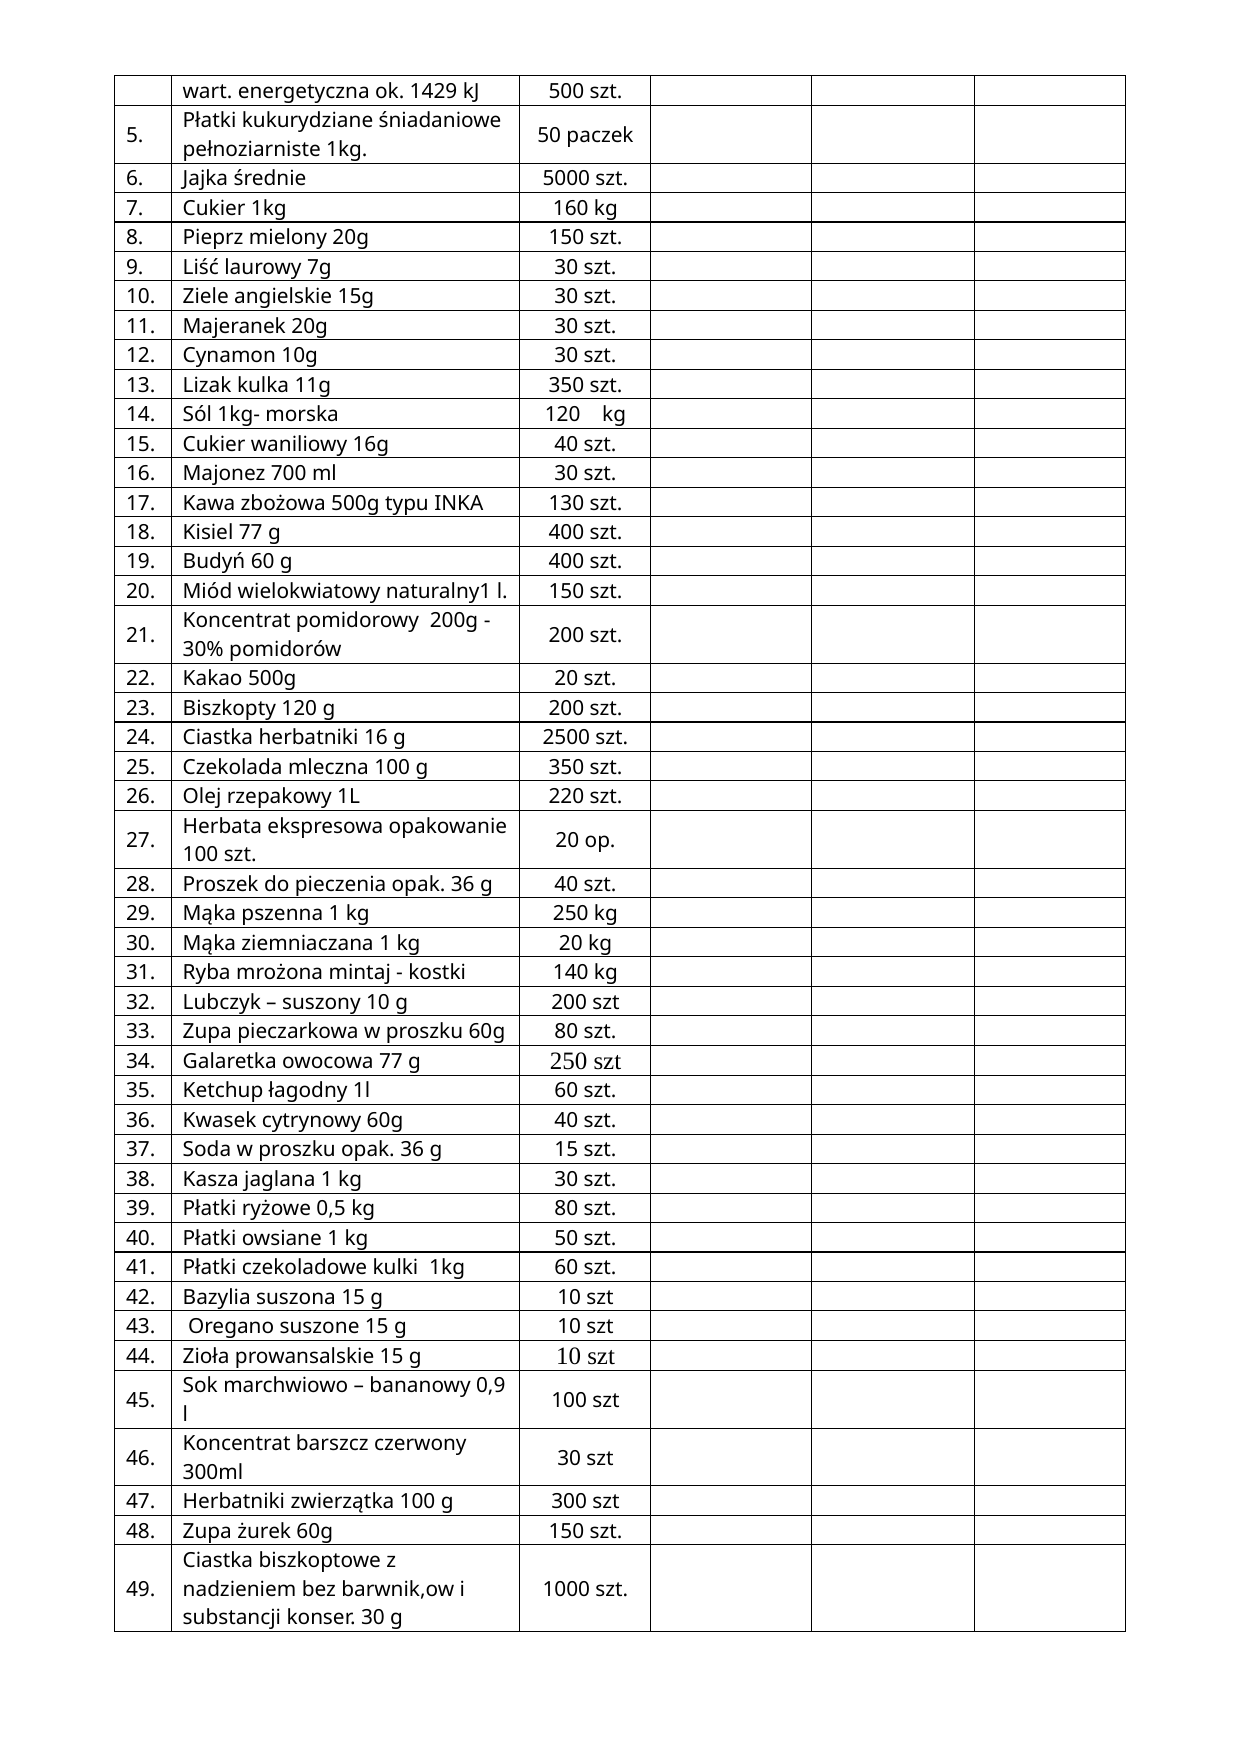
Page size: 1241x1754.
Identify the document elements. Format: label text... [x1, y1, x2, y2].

table_cell [975, 1135, 1125, 1163]
table_cell Kwasek cytrynowy 60g [172, 1105, 519, 1133]
table_cell [651, 928, 811, 956]
table_cell Proszek do pieczenia opak. 36 g [172, 869, 519, 897]
table_cell 200 szt. [520, 606, 650, 662]
table_cell [651, 1105, 811, 1133]
table_cell 16. [115, 458, 171, 487]
table_cell Kasza jaglana 1 kg [172, 1164, 519, 1192]
table_cell 300 szt [520, 1486, 650, 1515]
table_cell Mąka ziemniaczana 1 kg [172, 928, 519, 956]
table_cell [651, 458, 811, 487]
table_cell 220 szt. [520, 781, 650, 810]
table_cell Majeranek 20g [172, 311, 519, 339]
table_cell Biszkopty 120 g [172, 693, 519, 721]
table_cell [651, 752, 811, 780]
table_cell [975, 1016, 1125, 1045]
table_cell Kawa zbożowa 500g typu INKA [172, 488, 519, 516]
table_cell 8. [115, 223, 171, 251]
table_cell [812, 898, 974, 927]
table_cell 27. [115, 811, 171, 868]
table_cell [651, 693, 811, 721]
table_cell [651, 1164, 811, 1192]
table_cell [651, 370, 811, 398]
table_cell [975, 576, 1125, 604]
table_cell [651, 1135, 811, 1163]
table_cell [975, 1105, 1125, 1133]
table_cell 140 kg [520, 957, 650, 986]
table_cell [975, 252, 1125, 280]
table_cell [812, 693, 974, 721]
table_cell 38. [115, 1164, 171, 1192]
table_cell [812, 1223, 974, 1251]
table_cell Oregano suszone 15 g [172, 1311, 519, 1340]
table_cell [651, 987, 811, 1015]
table_cell [651, 311, 811, 339]
table_cell 14. [115, 399, 171, 428]
table_cell [812, 1135, 974, 1163]
table_cell [975, 311, 1125, 339]
table_cell Budyń 60 g [172, 547, 519, 575]
table_cell [812, 957, 974, 986]
table_cell 50 szt. [520, 1223, 650, 1251]
table_cell wart. energetyczna ok. 1429 kJ [172, 76, 519, 104]
table_cell [975, 1046, 1125, 1074]
table_cell 42. [115, 1282, 171, 1310]
table_cell 160 kg [520, 193, 650, 221]
table_cell [812, 1545, 974, 1631]
table_cell [651, 781, 811, 810]
table_cell 39. [115, 1194, 171, 1222]
table_cell [812, 311, 974, 339]
table_cell Herbata ekspresowa opakowanie 100 szt. [172, 811, 519, 868]
table_cell [812, 370, 974, 398]
table_cell [812, 752, 974, 780]
table_cell [812, 1253, 974, 1281]
table_cell 13. [115, 370, 171, 398]
table_cell Galaretka owocowa 77 g [172, 1046, 519, 1074]
table_cell Herbatniki zwierzątka 100 g [172, 1486, 519, 1515]
table_cell 17. [115, 488, 171, 516]
table_cell Sok marchwiowo – bananowy 0,9 l [172, 1371, 519, 1427]
table_cell [812, 928, 974, 956]
table_cell [651, 1076, 811, 1104]
table_cell [975, 429, 1125, 457]
table_cell [812, 429, 974, 457]
table_cell [651, 957, 811, 986]
table_cell 29. [115, 898, 171, 927]
table_cell 5000 szt. [520, 164, 650, 192]
table_cell [812, 1371, 974, 1427]
table_cell [975, 1282, 1125, 1310]
table_cell Pieprz mielony 20g [172, 223, 519, 251]
table_cell [651, 869, 811, 897]
table_cell [975, 752, 1125, 780]
table_cell 5. [115, 106, 171, 162]
table_cell [812, 1341, 974, 1369]
table_cell 10 szt [520, 1282, 650, 1310]
table_cell [975, 1341, 1125, 1369]
table_cell 43. [115, 1311, 171, 1340]
table_cell 23. [115, 693, 171, 721]
table_cell 40 szt. [520, 1105, 650, 1133]
table_cell [812, 1046, 974, 1074]
table_cell Cukier waniliowy 16g [172, 429, 519, 457]
table_cell [651, 223, 811, 251]
table_cell 44. [115, 1341, 171, 1369]
table_cell 45. [115, 1371, 171, 1427]
table_cell Liść laurowy 7g [172, 252, 519, 280]
table_cell 7. [115, 193, 171, 221]
table_cell [975, 340, 1125, 369]
table_cell 80 szt. [520, 1016, 650, 1045]
table_cell Cynamon 10g [172, 340, 519, 369]
table_cell [812, 1105, 974, 1133]
table_cell [651, 76, 811, 104]
table_cell [651, 547, 811, 575]
table_cell 350 szt. [520, 752, 650, 780]
table_cell [651, 606, 811, 662]
table_cell 30 szt [520, 1429, 650, 1485]
table_cell [975, 1429, 1125, 1485]
table_cell 200 szt [520, 987, 650, 1015]
table_cell [651, 1223, 811, 1251]
table_cell 36. [115, 1105, 171, 1133]
table_cell [812, 869, 974, 897]
table_cell 400 szt. [520, 547, 650, 575]
table_cell 41. [115, 1253, 171, 1281]
table_cell [651, 1194, 811, 1222]
table_cell [975, 869, 1125, 897]
table_cell 30 szt. [520, 458, 650, 487]
table_cell 130 szt. [520, 488, 650, 516]
table_cell Ryba mrożona mintaj - kostki [172, 957, 519, 986]
table_cell Ciastka biszkoptowe z nadzieniem bez barwnik,ow i substancji konser. 30 g [172, 1545, 519, 1631]
table_cell Ziele angielskie 15g [172, 281, 519, 310]
table_cell [975, 488, 1125, 516]
table_cell [975, 281, 1125, 310]
table_cell [812, 281, 974, 310]
table_cell [651, 1371, 811, 1427]
table_cell Soda w proszku opak. 36 g [172, 1135, 519, 1163]
table_cell [975, 1545, 1125, 1631]
table_cell 100 szt [520, 1371, 650, 1427]
table_cell Zupa pieczarkowa w proszku 60g [172, 1016, 519, 1045]
table_cell [975, 898, 1125, 927]
table_cell [812, 223, 974, 251]
table_cell 400 szt. [520, 517, 650, 546]
table_cell Kakao 500g [172, 664, 519, 692]
table_cell [975, 1516, 1125, 1544]
table_cell 20 op. [520, 811, 650, 868]
table_cell 15 szt. [520, 1135, 650, 1163]
table_cell [812, 252, 974, 280]
table_cell 40 szt. [520, 869, 650, 897]
table_cell [812, 517, 974, 546]
table_cell [812, 987, 974, 1015]
table_cell [651, 252, 811, 280]
table_cell Cukier 1kg [172, 193, 519, 221]
table_cell [975, 370, 1125, 398]
table_cell Ciastka herbatniki 16 g [172, 723, 519, 751]
table_cell [812, 1016, 974, 1045]
table_cell Płatki owsiane 1 kg [172, 1223, 519, 1251]
table_cell [812, 1486, 974, 1515]
table_cell [975, 1223, 1125, 1251]
table_cell [651, 1253, 811, 1281]
table_cell 150 szt. [520, 223, 650, 251]
table_cell 250 szt [520, 1046, 650, 1074]
table_cell 33. [115, 1016, 171, 1045]
table_cell 32. [115, 987, 171, 1015]
table_cell [651, 340, 811, 369]
table_cell 15. [115, 429, 171, 457]
table_cell 35. [115, 1076, 171, 1104]
table_cell Majonez 700 ml [172, 458, 519, 487]
table_cell 20 kg [520, 928, 650, 956]
table_cell [812, 1076, 974, 1104]
table_cell [812, 340, 974, 369]
table_cell Kisiel 77 g [172, 517, 519, 546]
table_cell [651, 281, 811, 310]
table_cell 60 szt. [520, 1253, 650, 1281]
table_cell [651, 517, 811, 546]
table_cell Zupa żurek 60g [172, 1516, 519, 1544]
table_cell 30 szt. [520, 340, 650, 369]
table_cell 49. [115, 1545, 171, 1631]
table_cell 26. [115, 781, 171, 810]
table_cell 48. [115, 1516, 171, 1544]
table_cell Jajka średnie [172, 164, 519, 192]
table_cell 30 szt. [520, 281, 650, 310]
table_cell [975, 164, 1125, 192]
table_cell [812, 193, 974, 221]
table_cell 120 kg [520, 399, 650, 428]
table_cell [651, 399, 811, 428]
table_cell [975, 399, 1125, 428]
table_cell Zioła prowansalskie 15 g [172, 1341, 519, 1369]
table_cell [812, 458, 974, 487]
table_cell [975, 106, 1125, 162]
table_cell [975, 1076, 1125, 1104]
table_cell 10. [115, 281, 171, 310]
table_cell [812, 1164, 974, 1192]
table_cell [812, 723, 974, 751]
table_cell [975, 928, 1125, 956]
table_cell [975, 547, 1125, 575]
table_cell 20. [115, 576, 171, 604]
table_cell 80 szt. [520, 1194, 650, 1222]
table_cell [651, 106, 811, 162]
table_cell 46. [115, 1429, 171, 1485]
table_cell [651, 1545, 811, 1631]
table_cell [651, 429, 811, 457]
table_cell [651, 1341, 811, 1369]
table_cell [975, 458, 1125, 487]
table_cell [812, 781, 974, 810]
table_cell [812, 576, 974, 604]
table_cell Miód wielokwiatowy naturalny1 l. [172, 576, 519, 604]
table_cell 30 szt. [520, 252, 650, 280]
table_cell 25. [115, 752, 171, 780]
table_cell 30. [115, 928, 171, 956]
table_cell [651, 193, 811, 221]
table_cell [975, 1194, 1125, 1222]
table_cell [651, 1429, 811, 1485]
table_cell [651, 723, 811, 751]
table_cell [812, 1516, 974, 1544]
table_cell [975, 1164, 1125, 1192]
table_cell [812, 399, 974, 428]
table_cell 47. [115, 1486, 171, 1515]
table_cell [651, 488, 811, 516]
table_cell Płatki ryżowe 0,5 kg [172, 1194, 519, 1222]
table_cell [651, 164, 811, 192]
table_cell Sól 1kg- morska [172, 399, 519, 428]
table_cell [975, 693, 1125, 721]
table_cell Lubczyk – suszony 10 g [172, 987, 519, 1015]
table_cell 34. [115, 1046, 171, 1074]
table_cell 20 szt. [520, 664, 650, 692]
table_cell [812, 664, 974, 692]
table_cell 10 szt [520, 1311, 650, 1340]
table_cell 30 szt. [520, 1164, 650, 1192]
table_cell 50 paczek [520, 106, 650, 162]
table_cell 18. [115, 517, 171, 546]
table_cell Lizak kulka 11g [172, 370, 519, 398]
table_cell 500 szt. [520, 76, 650, 104]
table_cell Ketchup łagodny 1l [172, 1076, 519, 1104]
table_cell [651, 1311, 811, 1340]
table_cell [975, 957, 1125, 986]
table_cell Czekolada mleczna 100 g [172, 752, 519, 780]
table_cell [975, 223, 1125, 251]
table_cell [975, 811, 1125, 868]
table_cell [975, 1371, 1125, 1427]
table_cell 30 szt. [520, 311, 650, 339]
table_cell 31. [115, 957, 171, 986]
table_cell Olej rzepakowy 1L [172, 781, 519, 810]
table_cell [975, 723, 1125, 751]
table_cell [812, 164, 974, 192]
table_cell [651, 1046, 811, 1074]
table_cell 24. [115, 723, 171, 751]
table_cell [975, 1486, 1125, 1515]
table_cell [812, 547, 974, 575]
table_cell [651, 1516, 811, 1544]
table_cell Mąka pszenna 1 kg [172, 898, 519, 927]
table_cell [812, 76, 974, 104]
table_cell [812, 106, 974, 162]
table_cell Koncentrat pomidorowy 200g -30% pomidorów [172, 606, 519, 662]
table_cell 28. [115, 869, 171, 897]
table_cell 250 kg [520, 898, 650, 927]
table_cell [975, 987, 1125, 1015]
table_cell [812, 606, 974, 662]
table_cell [651, 1016, 811, 1045]
table_cell 60 szt. [520, 1076, 650, 1104]
table_cell [812, 811, 974, 868]
table_cell 150 szt. [520, 1516, 650, 1544]
table_cell 10 szt [520, 1341, 650, 1369]
table_cell [975, 1311, 1125, 1340]
table_cell [651, 811, 811, 868]
table_cell 19. [115, 547, 171, 575]
table_cell [812, 1311, 974, 1340]
table_cell 1000 szt. [520, 1545, 650, 1631]
table_cell 6. [115, 164, 171, 192]
table_cell Płatki czekoladowe kulki 1kg [172, 1253, 519, 1281]
table_cell [975, 781, 1125, 810]
table_cell Płatki kukurydziane śniadaniowe pełnoziarniste 1kg. [172, 106, 519, 162]
table_cell 37. [115, 1135, 171, 1163]
table_cell 40 szt. [520, 429, 650, 457]
table_cell [651, 1486, 811, 1515]
table_cell 200 szt. [520, 693, 650, 721]
table_cell 2500 szt. [520, 723, 650, 751]
table_cell 22. [115, 664, 171, 692]
table_cell [975, 193, 1125, 221]
table_cell [975, 606, 1125, 662]
table_cell [651, 1282, 811, 1310]
table_cell Koncentrat barszcz czerwony 300ml [172, 1429, 519, 1485]
table_cell 21. [115, 606, 171, 662]
table_cell [812, 1282, 974, 1310]
table_cell 12. [115, 340, 171, 369]
table_cell [975, 664, 1125, 692]
table_cell [651, 576, 811, 604]
table_cell [651, 898, 811, 927]
table_cell [115, 76, 171, 104]
table_cell [812, 1194, 974, 1222]
table_cell [651, 664, 811, 692]
table_cell [975, 517, 1125, 546]
table_cell [975, 76, 1125, 104]
table_cell 40. [115, 1223, 171, 1251]
table_cell 150 szt. [520, 576, 650, 604]
table_cell [812, 1429, 974, 1485]
table_cell [812, 488, 974, 516]
table_cell 9. [115, 252, 171, 280]
table_cell Bazylia suszona 15 g [172, 1282, 519, 1310]
table_cell 11. [115, 311, 171, 339]
table_cell 350 szt. [520, 370, 650, 398]
table_cell [975, 1253, 1125, 1281]
